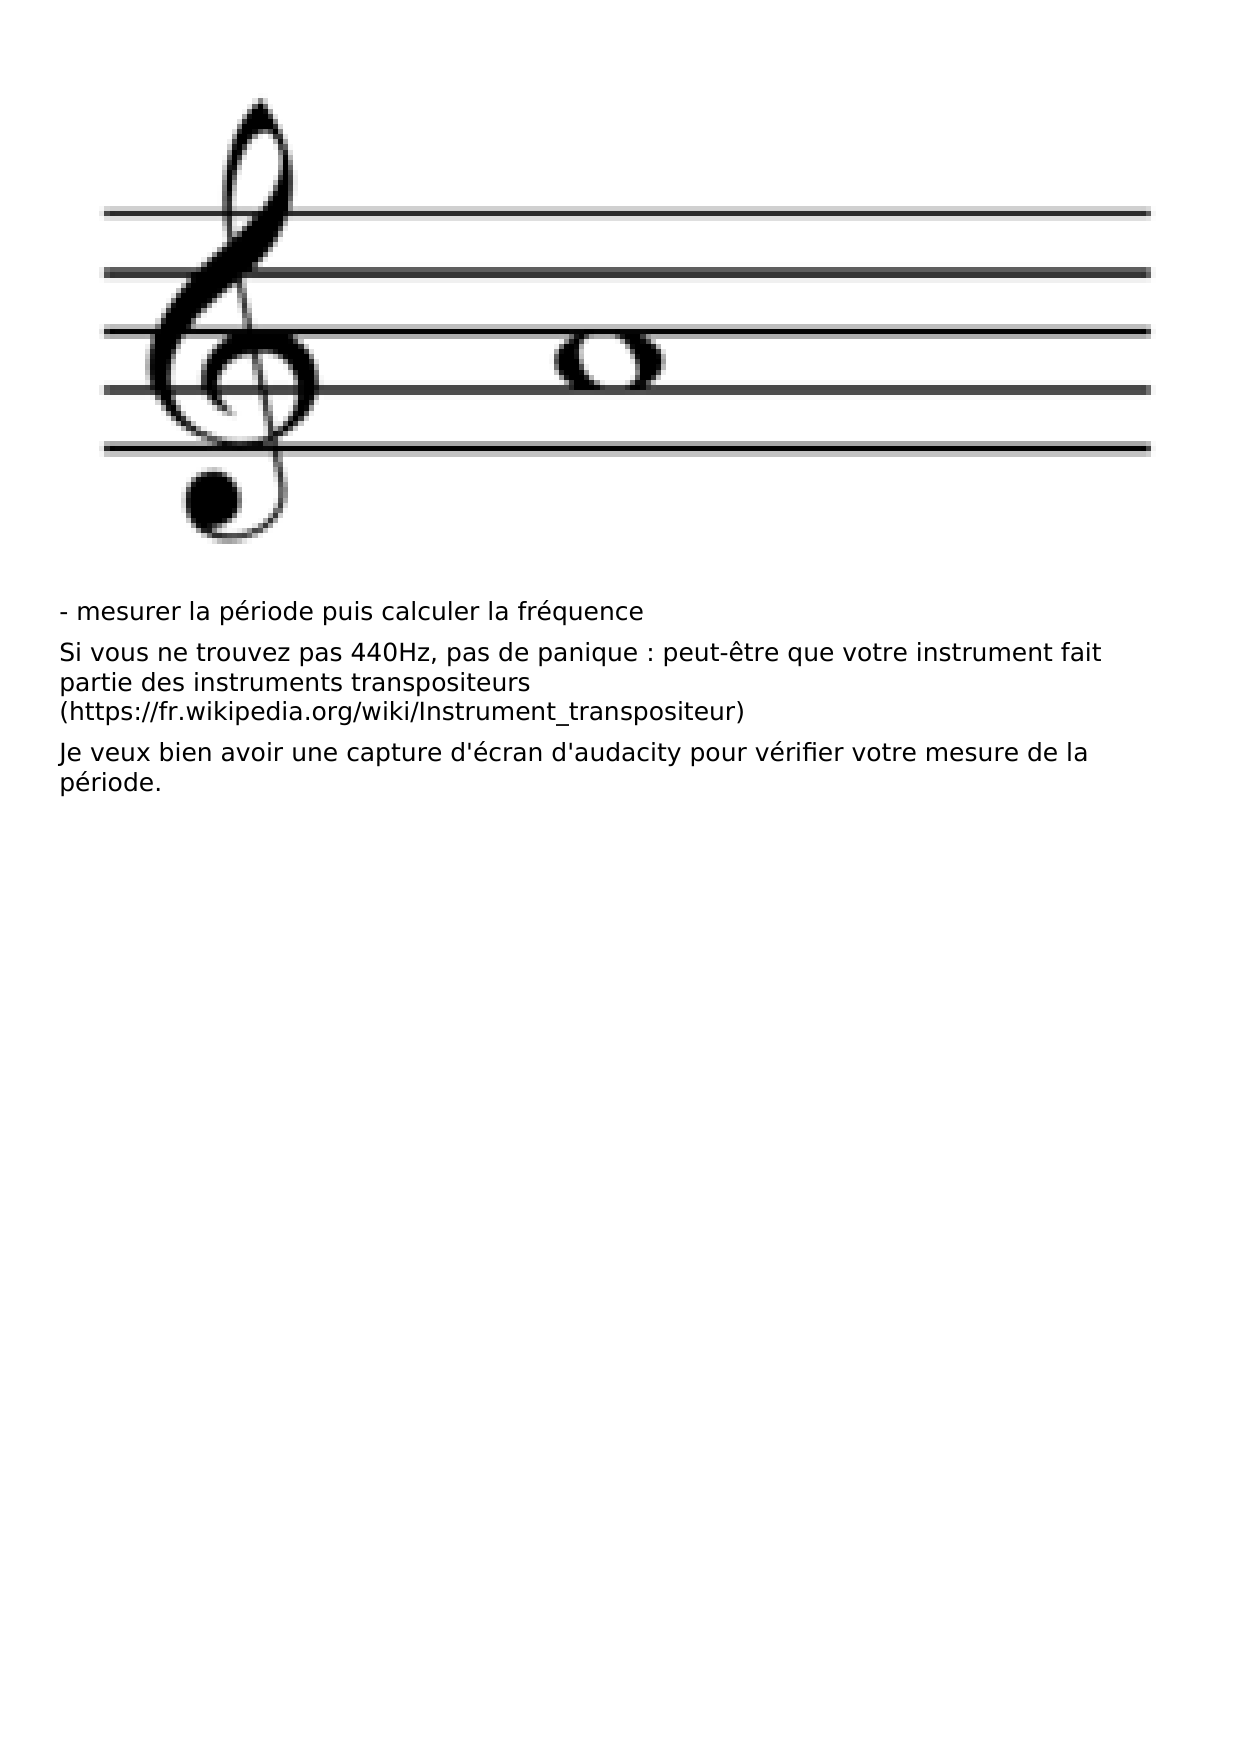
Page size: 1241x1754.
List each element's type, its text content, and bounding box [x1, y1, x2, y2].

picture [59, 59, 1182, 585]
text - mesurer la période puis calculer la fréquence [59, 597, 1181, 626]
text Si vous ne trouvez pas 440Hz, pas de panique : peut-être que votre instrument fait partie des instruments transpositeurs (https://fr.wikipedia.org/wiki/Instrument_transpositeur) [59, 638, 1181, 726]
text Je veux bien avoir une capture d'écran d'audacity pour vérifier votre mesure de la période. [59, 738, 1181, 797]
